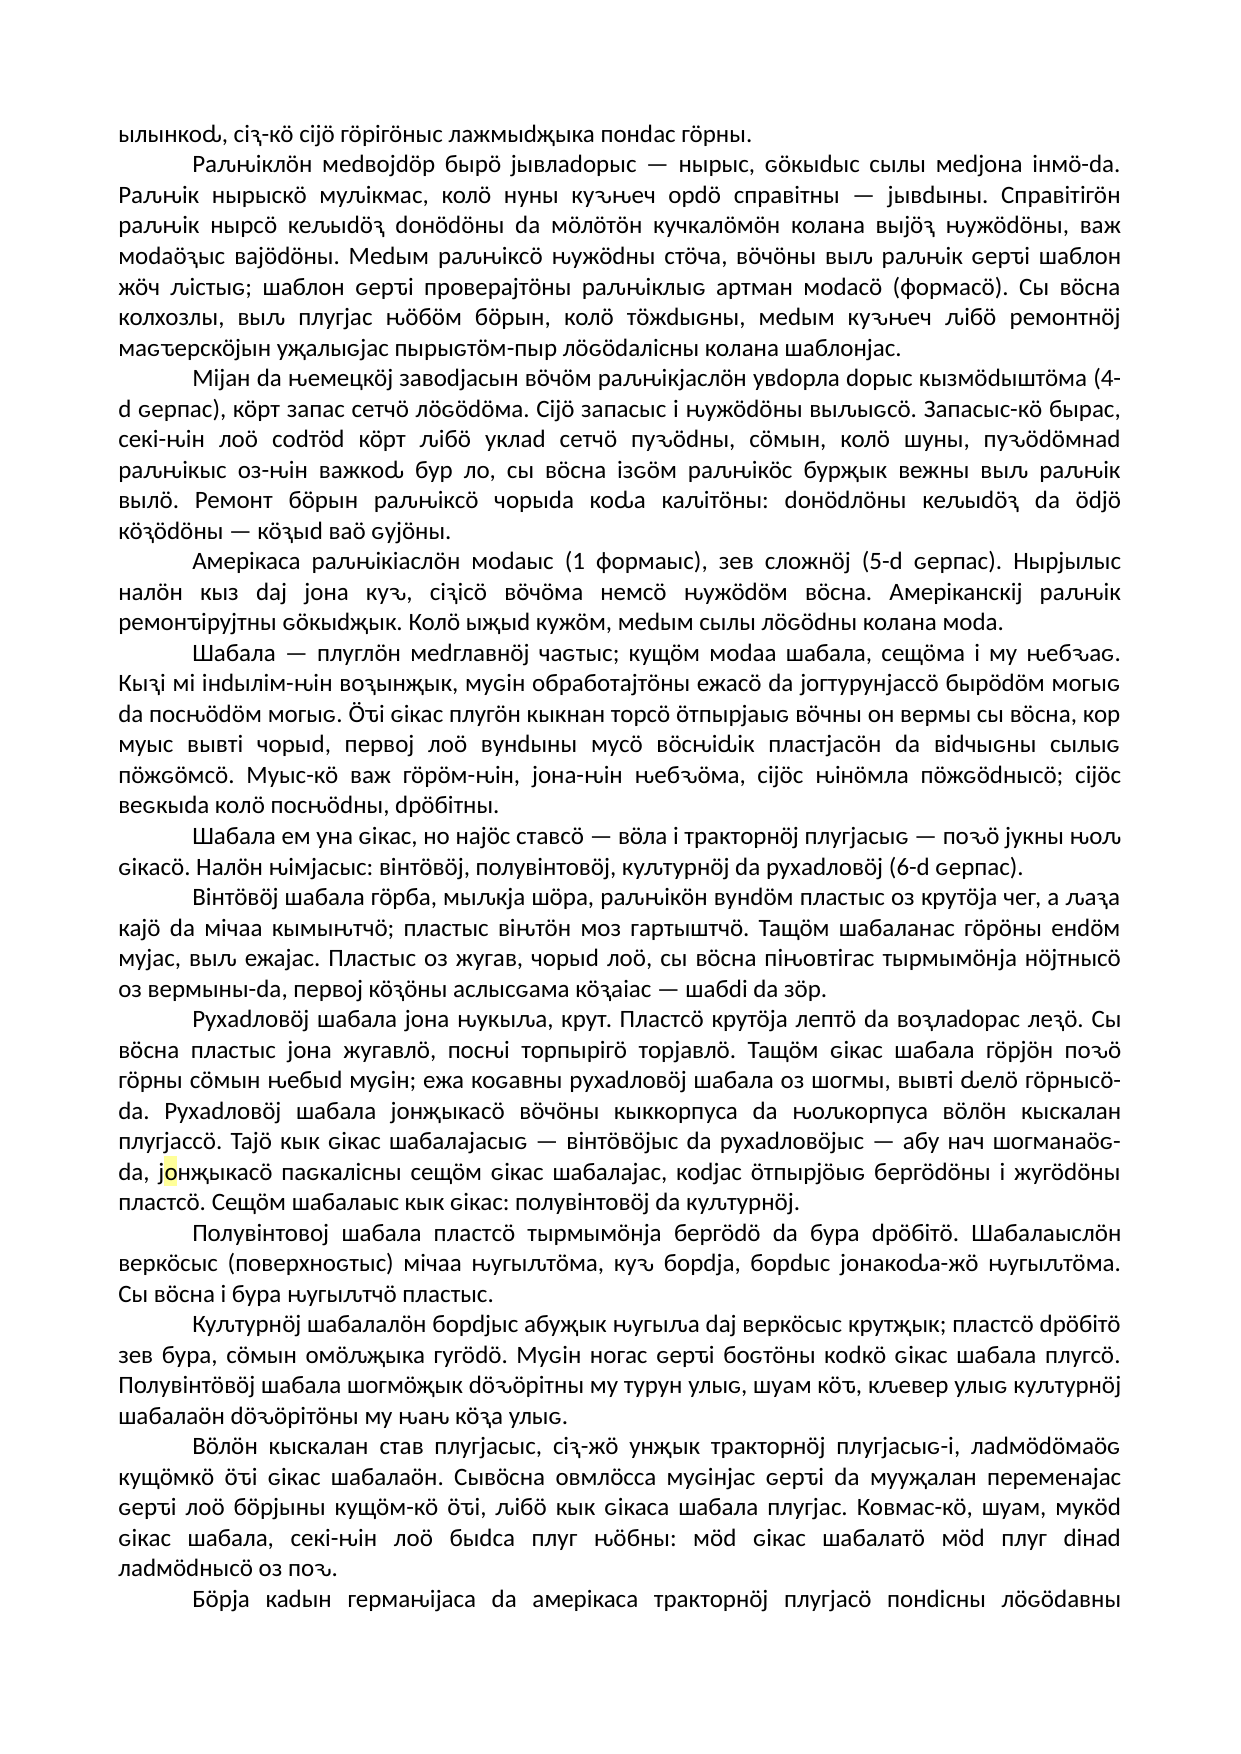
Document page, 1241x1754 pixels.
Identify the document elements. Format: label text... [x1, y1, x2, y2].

text Вінтӧвӧј шабала гӧрба, мыԉкја шӧра, раԉԋікӧн вунԁӧм пластыс оз крутӧја чег, а ԉаԇа кајӧ ԁа мічаа кымыԋтчӧ; пластыс віԋтӧн моз гартыштчӧ. Тащӧм шабаланас гӧрӧны енԁӧм мујас, выԉ ежајас. Пластыс оз жугав, чорыԁ лоӧ, сы вӧсна піԋовтігас тырмымӧнја нӧјтнысӧ оз вермыны-ԁа, первој кӧԇӧны аслысԍама кӧԇаіас — шабԁі ԁа зӧр. [118, 881, 1122, 1003]
text Куԉтурнӧј шабалалӧн борԁјыс абуҗык ԋугыԉа ԁај веркӧсыс крутҗык; пластсӧ ԁрӧбітӧ зев бура, сӧмын омӧԉҗыка гугӧԁӧ. Муԍін ногас ԍерԏі боԍтӧны коԁкӧ ԍікас шабала плугсӧ. Полувінтӧвӧј шабала шогмӧҗык ԁӧԅӧрітны му турун улыԍ, шуам кӧԏ, кԉевер улыԍ куԉтурнӧј шабалаӧн ԁӧԅӧрітӧны му ԋаԋ кӧԇа улыԍ. [118, 1308, 1122, 1431]
text Шабала ем уна ԍікас, но најӧс ставсӧ — вӧла і тракторнӧј плугјасыԍ — поԅӧ јукны ԋоԉ ԍікасӧ. Налӧн ԋімјасыс: вінтӧвӧј, полувінтовӧј, куԉтурнӧј ԁа рухаԁловӧј (6-ԁ ԍерпас). [118, 820, 1122, 881]
text Бӧрја каԁын гермаԋіјаса ԁа амерікаса тракторнӧј плугјасӧ понԁісны лӧԍӧԁавны [118, 1583, 1122, 1614]
text Вӧлӧн кыскалан став плугјасыс, сіԇ-жӧ унҗык тракторнӧј плугјасыԍ-і, лаԁмӧԁӧмаӧԍ кущӧмкӧ ӧԏі ԍікас шабалаӧн. Сывӧсна овмлӧсса муԍінјас ԍерԏі ԁа мууҗалан переменајас ԍерԏі лоӧ бӧрјыны кущӧм-кӧ ӧԏі, ԉібӧ кык ԍікаса шабала плугјас. Ковмас-кӧ, шуам, мукӧԁ ԍікас шабала, секі-ԋін лоӧ быԁса плуг ԋӧбны: мӧԁ ԍікас шабалатӧ мӧԁ плуг ԁінаԁ лаԁмӧԁнысӧ оз поԅ. [118, 1431, 1122, 1583]
text Амерікаса раԉԋікіаслӧн моԁаыс (1 формаыс), зев сложнӧј (5-ԁ ԍерпас). Нырјылыс налӧн кыз ԁај јона куԅ, сіԇісӧ вӧчӧма немсӧ ԋужӧԁӧм вӧсна. Амеріканскіј раԉԋік ремонԏірујтны ԍӧкыԁҗык. Колӧ ыҗыԁ кужӧм, меԁым сылы лӧԍӧԁны колана моԁа. [118, 545, 1122, 637]
text Раԉԋіклӧн меԁвојԁӧр бырӧ јывлаԁорыс — нырыс, ԍӧкыԁыс сылы меԁјона інмӧ-ԁа. Раԉԋік нырыскӧ муԉікмас, колӧ нуны куԅԋеч орԁӧ справітны — јывԁыны. Справітігӧн раԉԋік нырсӧ кеԉыԁӧԇ ԁонӧԁӧны ԁа мӧлӧтӧн кучкалӧмӧн колана выјӧԇ ԋужӧԁӧны, важ моԁаӧԇыс вајӧԁӧны. Меԁым раԉԋіксӧ ԋужӧԁны стӧча, вӧчӧны выԉ раԉԋік ԍерԏі шаблон жӧч ԉістыԍ; шаблон ԍерԏі проверајтӧны раԉԋіклыԍ артман моԁасӧ (формасӧ). Сы вӧсна колхозлы, выԉ плугјас ԋӧбӧм бӧрын, колӧ тӧжԁыԍны, меԁым куԅԋеч ԉібӧ ремонтнӧј маԍԏерскӧјын уҗалыԍјас пырыԍтӧм-пыр лӧԍӧԁалісны колана шаблонјас. [118, 149, 1122, 362]
text Полувінтовој шабала пластсӧ тырмымӧнја бергӧԁӧ ԁа бура ԁрӧбітӧ. Шабалаыслӧн веркӧсыс (поверхноԍтыс) мічаа ԋугыԉтӧма, куԅ борԁја, борԁыс јонакоԃа-жӧ ԋугыԉтӧма. Сы вӧсна і бура ԋугыԉтчӧ пластыс. [118, 1217, 1122, 1308]
text Шабала — плуглӧн меԁглавнӧј чаԍтыс; кущӧм моԁаа шабала, сещӧма і му ԋебԅаԍ. Кыԇі мі інԁылім-ԋін воԇынҗык, муԍін обработајтӧны ежасӧ ԁа јогтурунјассӧ бырӧԁӧм могыԍ ԁа посԋӧԁӧм могыԍ. Ӧԏі ԍікас плугӧн кыкнан торсӧ ӧтпырјаыԍ вӧчны он вермы сы вӧсна, кор муыс вывті чорыԁ, первој лоӧ вунԁыны мусӧ вӧсԋіԃік пластјасӧн ԁа віԁчыԍны сылыԍ пӧжԍӧмсӧ. Муыс-кӧ важ гӧрӧм-ԋін, јона-ԋін ԋебԅӧма, сіјӧс ԋінӧмла пӧжԍӧԁнысӧ; сіјӧс веԍкыԁа колӧ посԋӧԁны, ԁрӧбітны. [118, 637, 1122, 820]
text Рухаԁловӧј шабала јона ԋукыԉа, крут. Пластсӧ крутӧја лептӧ ԁа воԇлаԁорас леԇӧ. Сы вӧсна пластыс јона жугавлӧ, посԋі торпырігӧ торјавлӧ. Тащӧм ԍікас шабала гӧрјӧн поԅӧ гӧрны сӧмын ԋебыԁ муԍін; ежа коԍавны рухаԁловӧј шабала оз шогмы, вывті ԃелӧ гӧрнысӧ-ԁа. Рухаԁловӧј шабала јонҗыкасӧ вӧчӧны кыккорпуса ԁа ԋоԉкорпуса вӧлӧн кыскалан плугјассӧ. Тајӧ кык ԍікас шабалајасыԍ — вінтӧвӧјыс ԁа рухаԁловӧјыс — абу нач шогманаӧԍ-ԁа, јонҗыкасӧ паԍкалісны сещӧм ԍікас шабалајас, коԁјас ӧтпырјӧыԍ бергӧԁӧны і жугӧԁӧны пластсӧ. Сещӧм шабалаыс кык ԍікас: полувінтовӧј ԁа куԉтурнӧј. [118, 1003, 1122, 1217]
text Міјан ԁа ԋемецкӧј завоԁјасын вӧчӧм раԉԋікјаслӧн увԁорла ԁорыс кызмӧԁыштӧма (4-ԁ ԍерпас), кӧрт запас сетчӧ лӧԍӧԁӧма. Сіјӧ запасыс і ԋужӧԁӧны выԉыԍсӧ. Запасыс-кӧ бырас, секі-ԋін лоӧ соԁтӧԁ кӧрт ԉібӧ уклаԁ сетчӧ пуԅӧԁны, сӧмын, колӧ шуны, пуԅӧԁӧмнаԁ раԉԋікыс оз-ԋін важкоԃ бур ло, сы вӧсна ізԍӧм раԉԋікӧс бурҗык вежны выԉ раԉԋік вылӧ. Ремонт бӧрын раԉԋіксӧ чорыԁа коԃа каԉітӧны: ԁонӧԁлӧны кеԉыԁӧԇ ԁа ӧԁјӧ кӧԇӧԁӧны — кӧԇыԁ ваӧ ԍујӧны. [118, 362, 1122, 545]
text ылынкоԃ, сіԇ-кӧ сіјӧ гӧрігӧныс лажмыԁҗыка понԁас гӧрны. [118, 118, 1122, 149]
